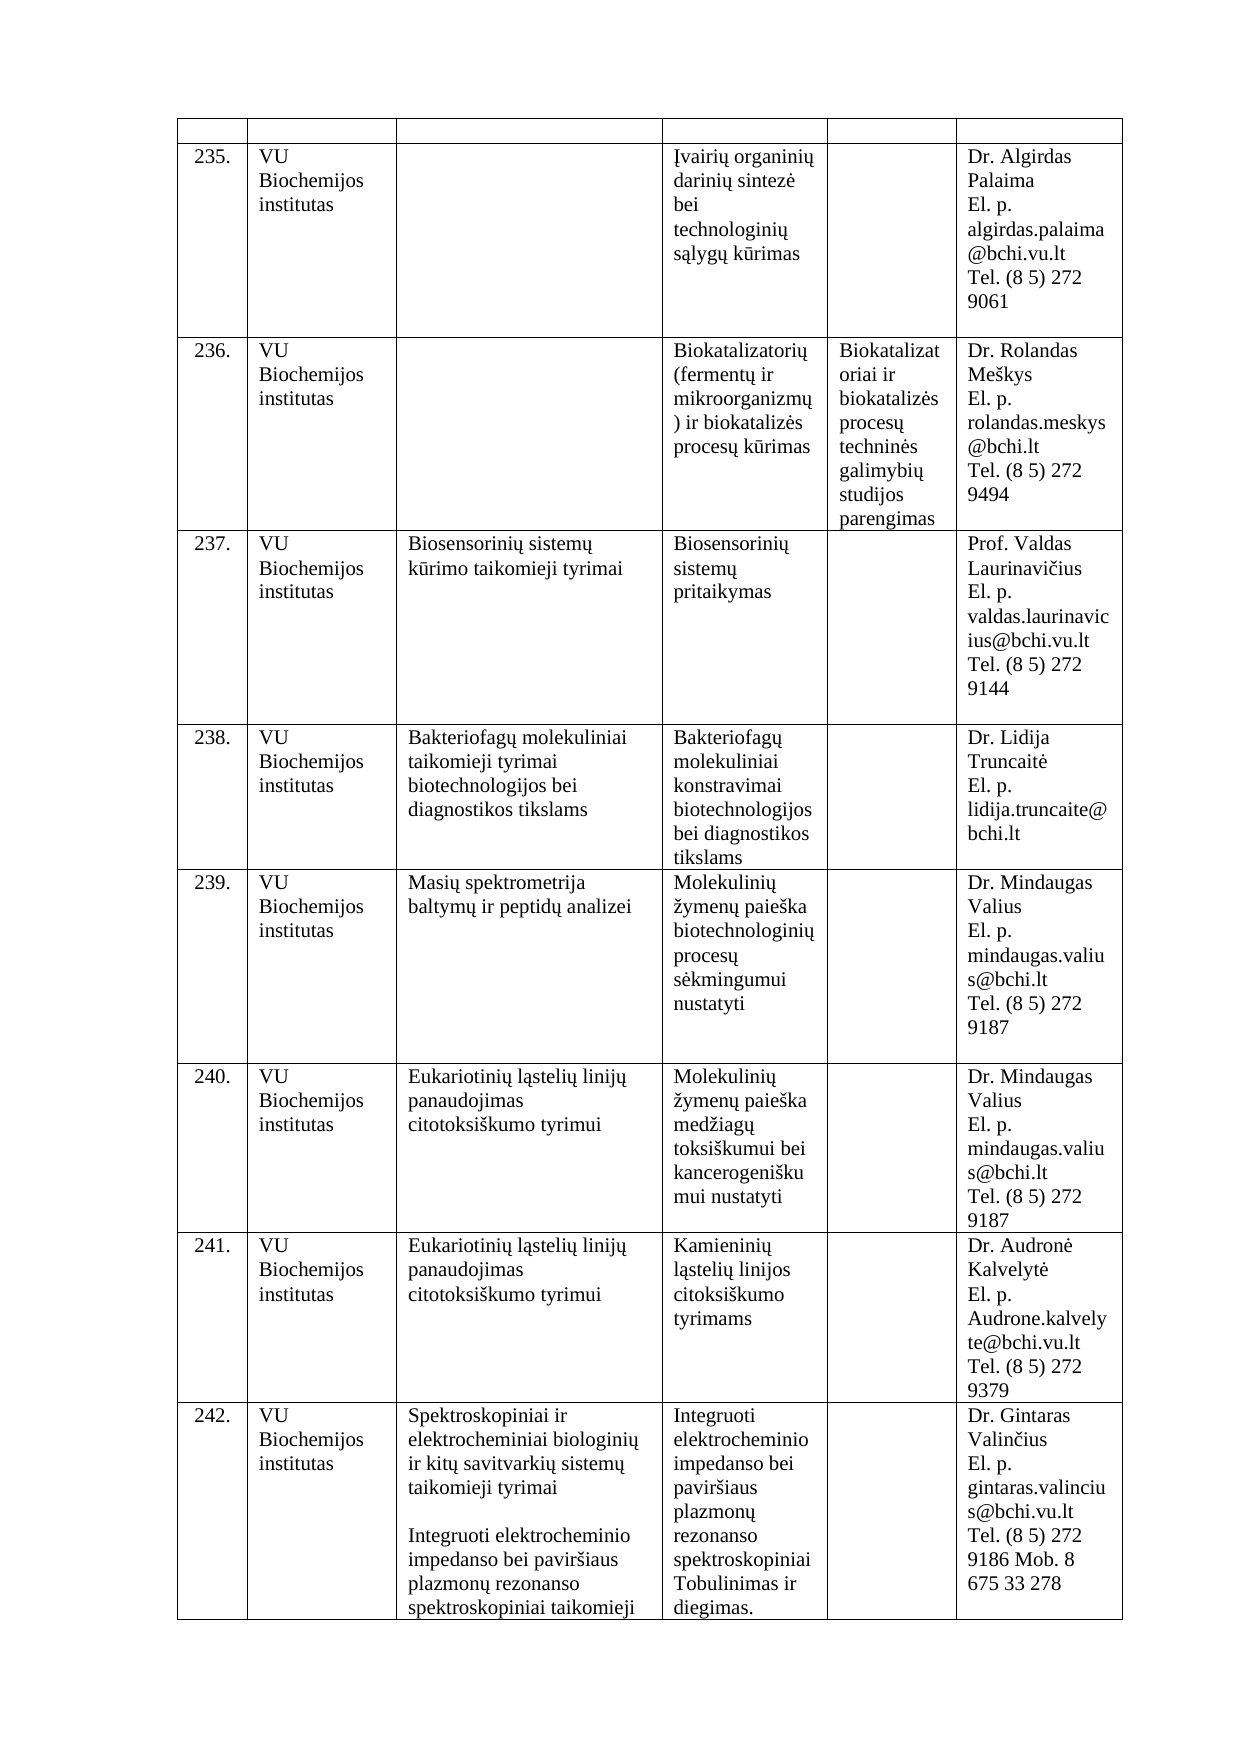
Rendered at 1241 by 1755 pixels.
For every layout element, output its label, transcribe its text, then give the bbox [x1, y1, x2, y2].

table_cell 236. [178, 338, 247, 530]
table_cell 237. [178, 531, 247, 724]
table_cell Biokatalizatoriai ir biokatalizės procesų techninės galimybių studijos parengimas [828, 338, 956, 530]
table_cell VU Biochemijos institutas [248, 725, 396, 869]
table_cell Dr. Rolandas Meškys El. p. rolandas.meskys@bchi.lt Tel. (8 5) 272 9494 [957, 338, 1122, 530]
table_cell Integruoti elektrocheminio impedanso bei paviršiaus plazmonų rezonanso spektroskopiniai Tobulinimas ir diegimas. [663, 1403, 827, 1619]
table_cell VU Biochemijos institutas [248, 531, 396, 724]
table_cell [397, 119, 662, 143]
table_cell Masių spektrometrija baltymų ir peptidų analizei [397, 870, 662, 1063]
table_cell [248, 119, 396, 143]
table_cell Biokatalizatorių (fermentų ir mikroorganizmų) ir biokatalizės procesų kūrimas [663, 338, 827, 530]
table_cell VU Biochemijos institutas [248, 1233, 396, 1402]
table_cell Įvairių organinių darinių sintezė bei technologinių sąlygų kūrimas [663, 144, 827, 337]
table_cell [828, 1064, 956, 1232]
table_cell [828, 531, 956, 724]
table_cell [828, 725, 956, 869]
table_cell [828, 1403, 956, 1619]
table_cell Eukariotinių ląstelių linijų panaudojimas citotoksiškumo tyrimui [397, 1064, 662, 1232]
table_cell [828, 119, 956, 143]
table_cell VU Biochemijos institutas [248, 1403, 396, 1619]
table_cell VU Biochemijos institutas [248, 1064, 396, 1232]
table_cell Dr. Lidija Truncaitė El. p. lidija.truncaite@bchi.lt [957, 725, 1122, 869]
table_cell Bakteriofagų molekuliniai konstravimai biotechnologijos bei diagnostikos tikslams [663, 725, 827, 869]
table_cell VU Biochemijos institutas [248, 870, 396, 1063]
table_cell Dr. Mindaugas Valius El. p. mindaugas.valius@bchi.lt Tel. (8 5) 272 9187 [957, 870, 1122, 1063]
table_cell Dr. Mindaugas Valius El. p. mindaugas.valius@bchi.lt Tel. (8 5) 272 9187 [957, 1064, 1122, 1232]
table_cell [828, 870, 956, 1063]
table_cell [397, 144, 662, 337]
table_cell Eukariotinių ląstelių linijų panaudojimas citotoksiškumo tyrimui [397, 1233, 662, 1402]
table_cell 235. [178, 144, 247, 337]
table_cell Dr. Audronė Kalvelytė El. p. Audrone.kalvelyte@bchi.vu.lt Tel. (8 5) 272 9379 [957, 1233, 1122, 1402]
table_cell VU Biochemijos institutas [248, 338, 396, 530]
table_cell 241. [178, 1233, 247, 1402]
table_cell Molekulinių žymenų paieška biotechnologinių procesų sėkmingumui nustatyti [663, 870, 827, 1063]
table_cell Biosensorinių sistemų kūrimo taikomieji tyrimai [397, 531, 662, 724]
table_cell Bakteriofagų molekuliniai taikomieji tyrimai biotechnologijos bei diagnostikos tikslams [397, 725, 662, 869]
table_cell 238. [178, 725, 247, 869]
table_cell Dr. Gintaras Valinčius El. p. gintaras.valincius@bchi.vu.lt Tel. (8 5) 272 9186 Mob. 8 675 33 278 [957, 1403, 1122, 1619]
table_cell [663, 119, 827, 143]
table_cell [957, 119, 1122, 143]
table_cell 240. [178, 1064, 247, 1232]
table_cell 239. [178, 870, 247, 1063]
table_cell Dr. Algirdas Palaima El. p. algirdas.palaima@bchi.vu.lt Tel. (8 5) 272 9061 [957, 144, 1122, 337]
table_cell Kamieninių ląstelių linijos citoksiškumo tyrimams [663, 1233, 827, 1402]
table_cell Molekulinių žymenų paieška medžiagų toksiškumui bei kancerogeniškumui nustatyti [663, 1064, 827, 1232]
table_cell 242. [178, 1403, 247, 1619]
table_cell Biosensorinių sistemų pritaikymas [663, 531, 827, 724]
table_cell [397, 338, 662, 530]
table_cell [828, 1233, 956, 1402]
table_cell VU Biochemijos institutas [248, 144, 396, 337]
table_cell Spektroskopiniai ir elektrocheminiai biologinių ir kitų savitvarkių sistemų taikomieji tyrimai Integruoti elektrocheminio impedanso bei paviršiaus plazmonų rezonanso spektroskopiniai taikomieji [397, 1403, 662, 1619]
table_cell [828, 144, 956, 337]
table_cell [178, 119, 247, 143]
table_cell Prof. Valdas Laurinavičius El. p. valdas.laurinavicius@bchi.vu.lt Tel. (8 5) 272 9144 [957, 531, 1122, 724]
